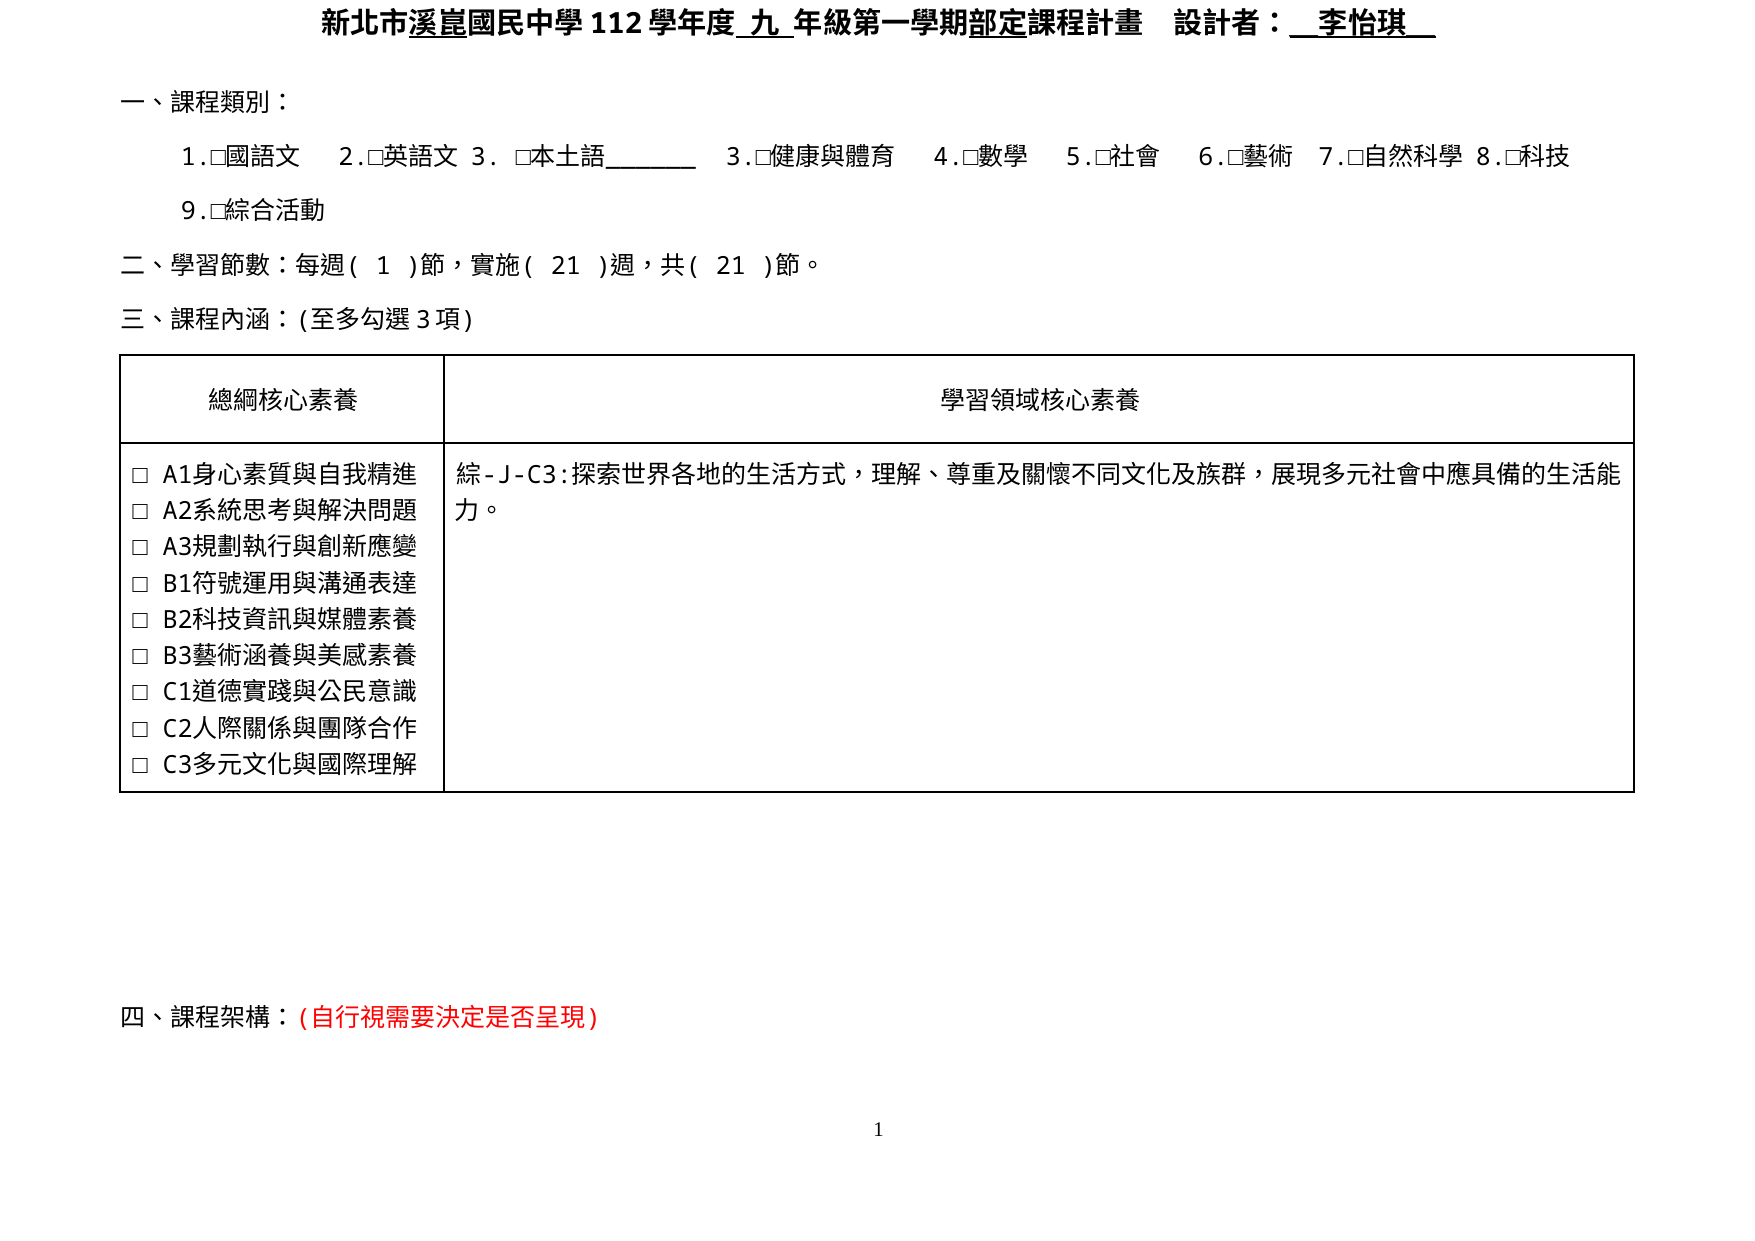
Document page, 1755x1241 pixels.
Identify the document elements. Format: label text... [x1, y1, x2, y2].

text 9.□綜合活動 [118, 191, 1636, 227]
table_cell 綜-J-C3:探索世界各地的生活方式，理解、尊重及關懷不同文化及族群，展現多元社會中應具備的生活能力。 [445, 444, 1633, 791]
table_header 總綱核心素養 [121, 356, 443, 442]
text 1.□國語文 2.□英語文 3. □本土語______ 3.□健康與體育 4.□數學 5.□社會 6.□藝術 7.□自然科學 8.□科技 [118, 136, 1636, 173]
table_header 學習領域核心素養 [445, 356, 1633, 442]
text 三、課程內涵：(至多勾選3項) [118, 299, 1636, 336]
table_cell □ A1身心素質與自我精進 □ A2系統思考與解決問題 □ A3規劃執行與創新應變 □ B1符號運用與溝通表達 □ B2科技資訊與媒體素養 □ B3藝術涵養與美感素養 □ C1道德實踐與公民意識 □ C2人際關係與團隊合作 □ C3多元文化與國際理解 [121, 444, 443, 791]
text 二、學習節數：每週( 1 )節，實施( 21 )週，共( 21 )節。 [118, 245, 1636, 281]
text 新北市溪崑國民中學112學年度 九 年級第一學期部定課程計畫 設計者：＿李怡琪＿ [118, 0, 1636, 42]
text 四、課程架構：(自行視需要決定是否呈現) [118, 997, 1636, 1033]
text 一、課程類別： [118, 82, 1636, 118]
